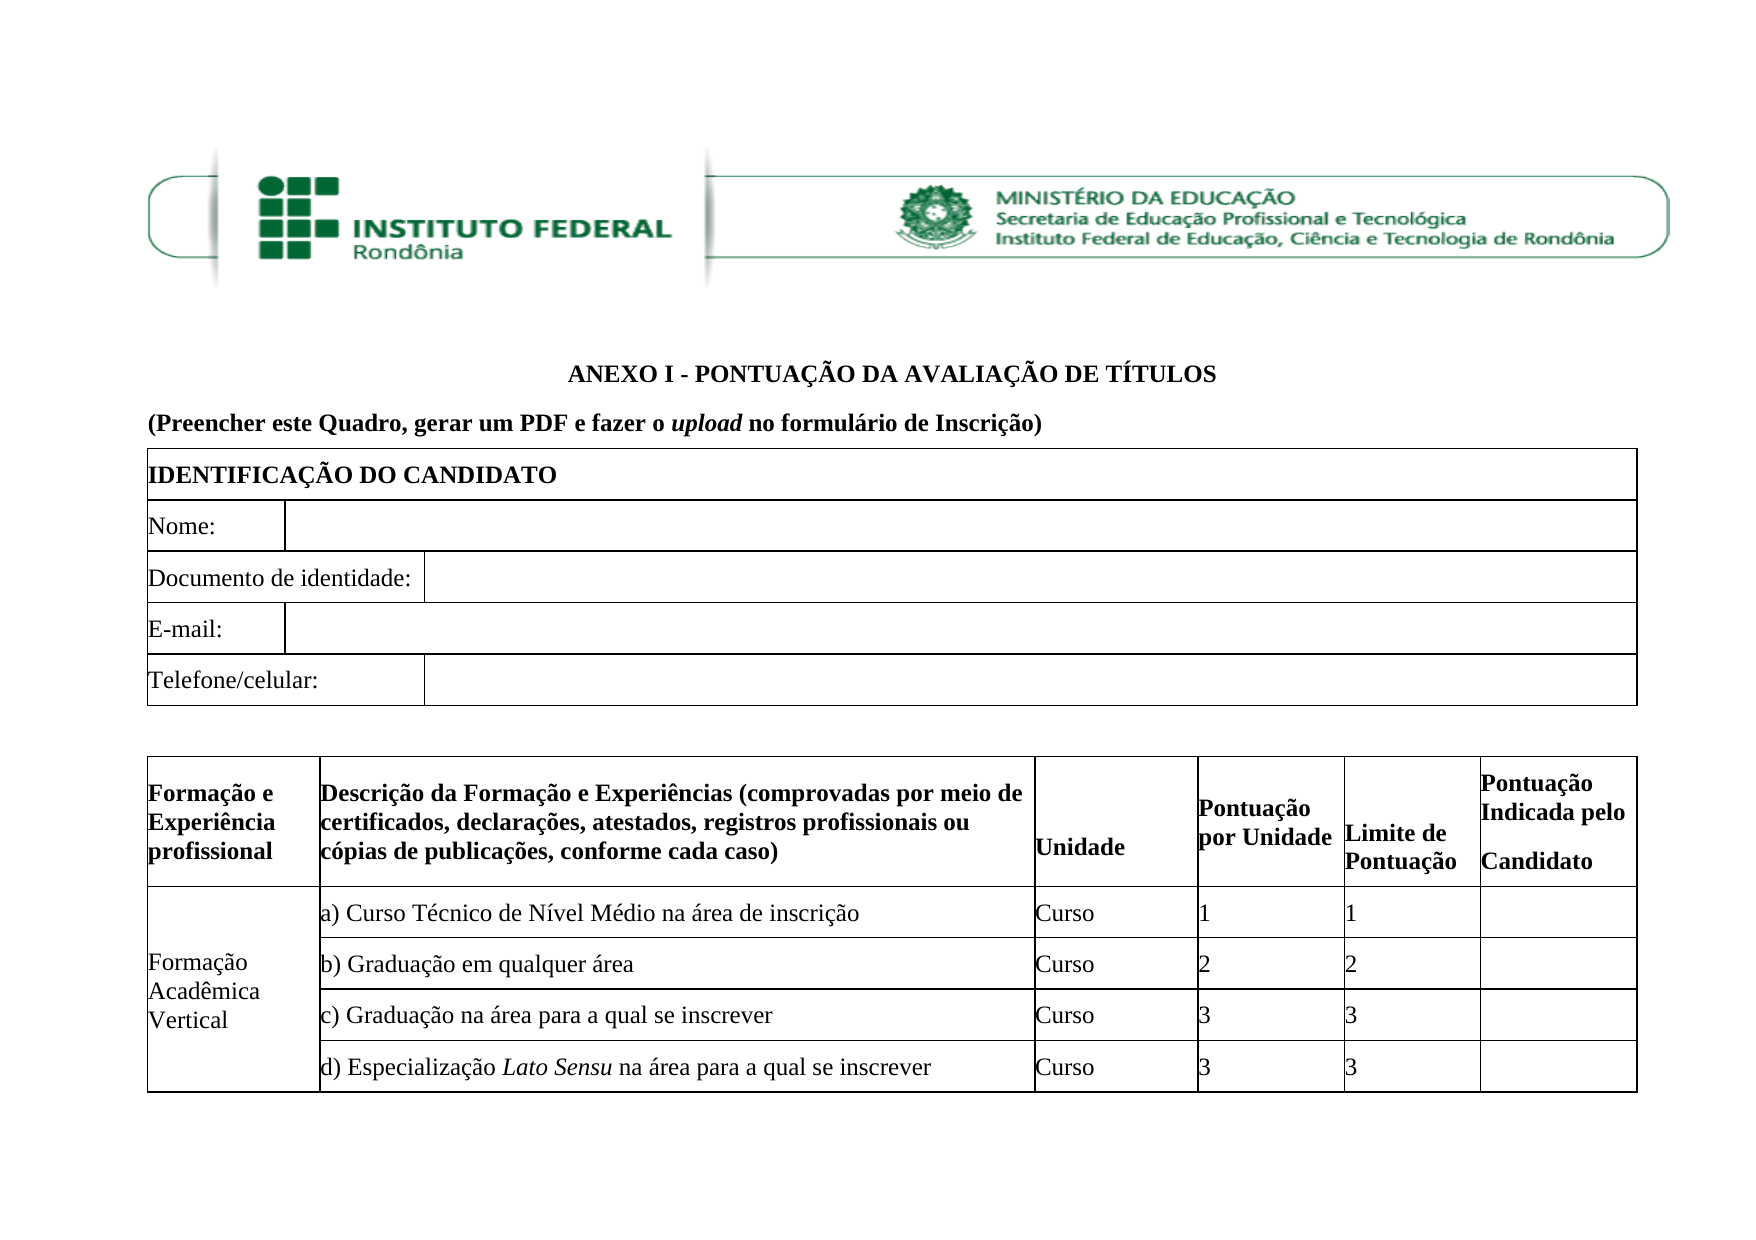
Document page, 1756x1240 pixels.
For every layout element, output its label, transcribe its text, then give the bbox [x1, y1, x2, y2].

table_header Pontuação por Unidade [1199, 757, 1344, 886]
table_header Pontuação Indicada pelo Candidato [1481, 757, 1636, 886]
table_cell Curso [1036, 938, 1197, 988]
table_cell a) Curso Técnico de Nível Médio na área de inscrição [321, 887, 1034, 937]
text (Preencher este Quadro, gerar um PDF e fazer o upload no formulário de Inscrição) [148, 408, 1637, 437]
table_cell Telefone/celular: [148, 655, 424, 704]
text ANEXO I - PONTUAÇÃO DA AVALIAÇÃO DE TÍTULOS [148, 359, 1637, 388]
table_cell E-mail: [148, 603, 284, 653]
table_cell [1481, 938, 1636, 988]
table_cell 2 [1199, 938, 1344, 988]
table_cell Curso [1036, 887, 1197, 937]
table_header Unidade [1036, 757, 1197, 886]
table_cell Curso [1036, 1041, 1197, 1091]
table_cell [425, 552, 1636, 602]
table_cell [286, 501, 1636, 550]
table_cell [425, 655, 1636, 704]
table_cell 3 [1199, 990, 1344, 1039]
table_cell 3 [1345, 990, 1480, 1039]
table_cell 1 [1345, 887, 1480, 937]
table_cell Curso [1036, 990, 1197, 1039]
table_cell 1 [1199, 887, 1344, 937]
table_cell [286, 603, 1636, 653]
table_header IDENTIFICAÇÃO DO CANDIDATO [148, 449, 1636, 499]
table_cell Nome: [148, 501, 284, 550]
table_cell Formação Acadêmica Vertical [148, 887, 319, 1091]
table_cell [1481, 1041, 1636, 1091]
table_header Formação e Experiência profissional [148, 757, 319, 886]
table_header Descrição da Formação e Experiências (comprovadas por meio de certificados, declarações, atestados, registros profissionais ou cópias de publicações, conforme cada caso) [321, 757, 1034, 886]
table_cell c) Graduação na área para a qual se inscrever [321, 990, 1034, 1039]
table_header Limite de Pontuação [1345, 757, 1480, 886]
table_cell b) Graduação em qualquer área [321, 938, 1034, 988]
table_cell 3 [1199, 1041, 1344, 1091]
table_cell Documento de identidade: [148, 552, 424, 602]
table_cell [1481, 990, 1636, 1039]
table_cell 2 [1345, 938, 1480, 988]
table_cell d) Especialização Lato Sensu na área para a qual se inscrever [321, 1041, 1034, 1091]
table_cell 3 [1345, 1041, 1480, 1091]
table_cell [1481, 887, 1636, 937]
